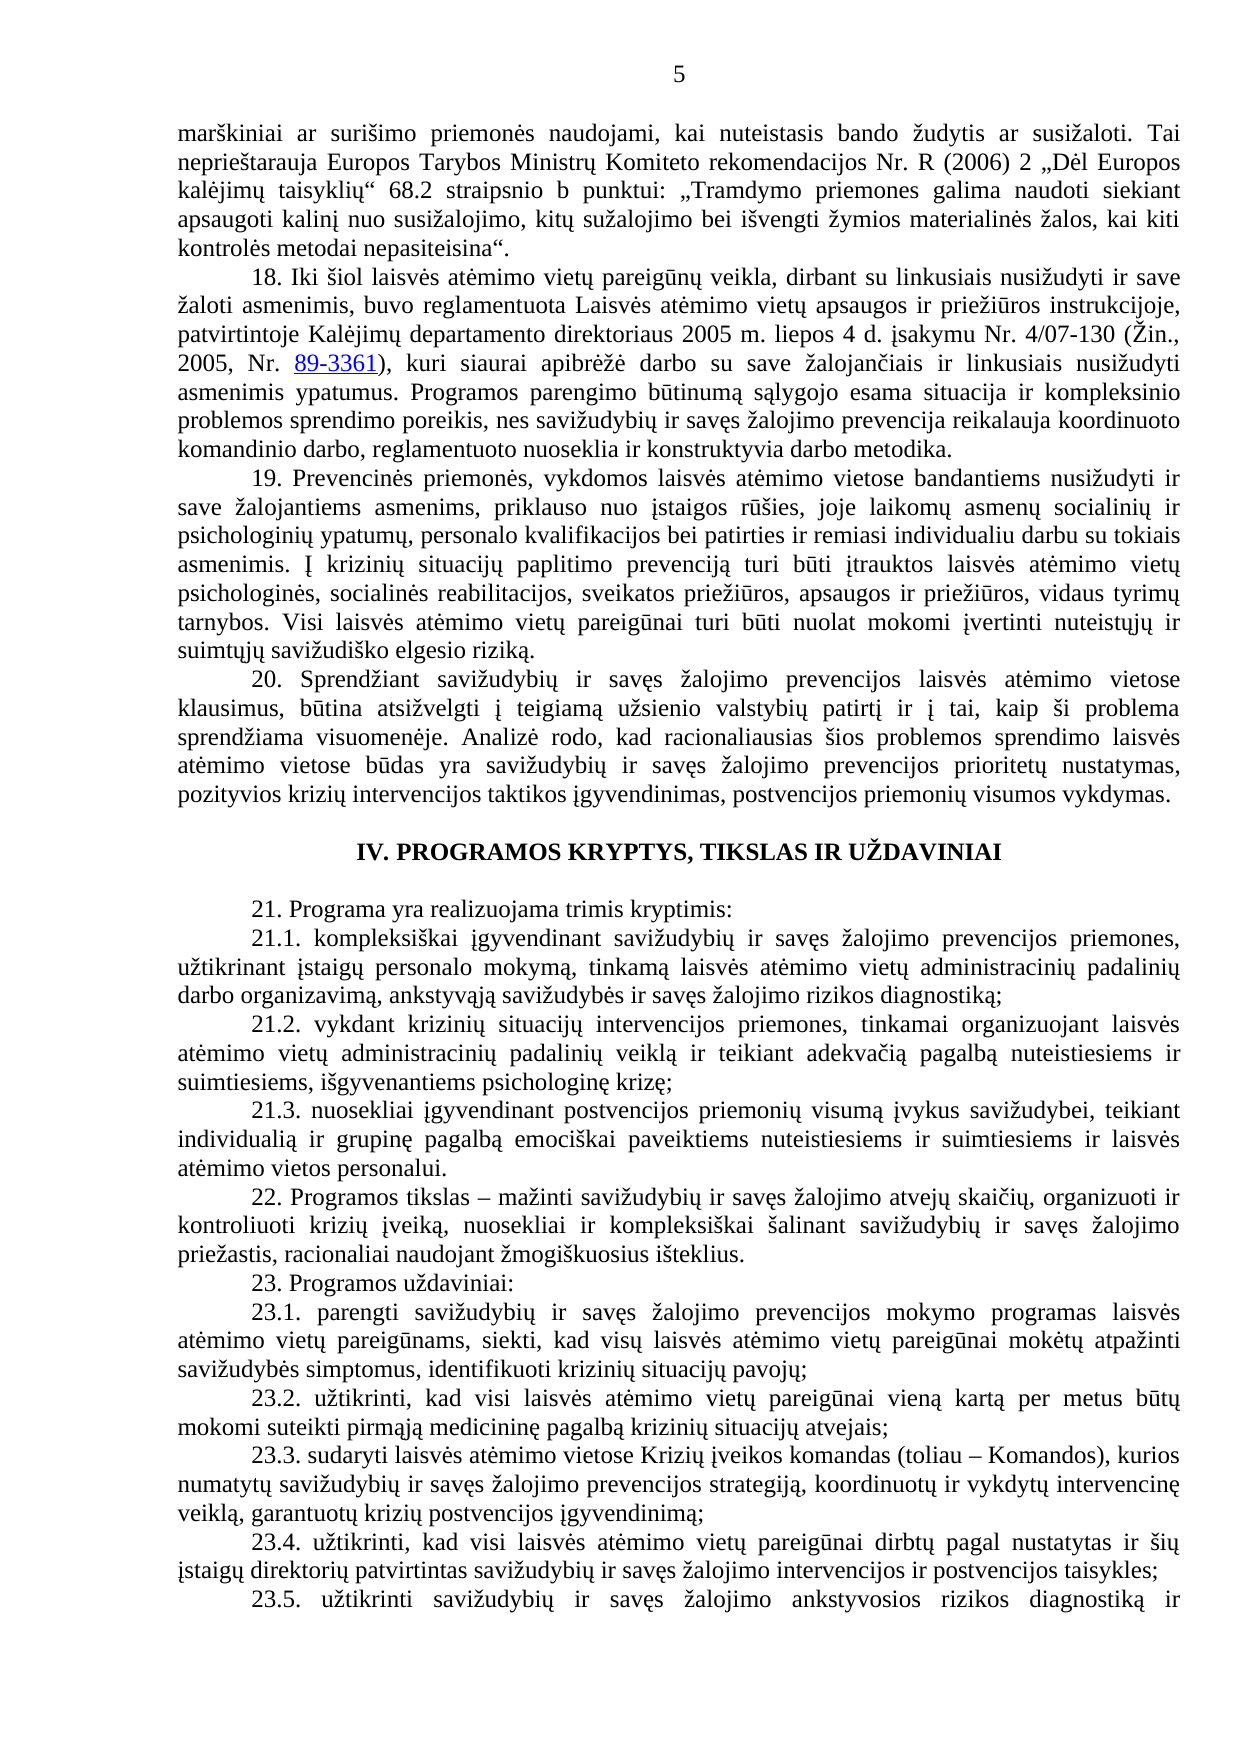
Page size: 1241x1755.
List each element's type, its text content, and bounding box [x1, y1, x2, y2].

text 21.3. nuosekliai įgyvendinant postvencijos priemonių visumą įvykus savižudybei, teikiant individualią ir grupinę pagalbą emociškai paveiktiems nuteistiesiems ir suimtiesiems ir laisvės atėmimo vietos personalui. [177, 1096, 1181, 1182]
text 21. Programa yra realizuojama trimis kryptimis: [177, 894, 1181, 923]
text 23.2. užtikrinti, kad visi laisvės atėmimo vietų pareigūnai vieną kartą per metus būtų mokomi suteikti pirmąją medicininę pagalbą krizinių situacijų atvejais; [177, 1383, 1181, 1441]
text 20. Sprendžiant savižudybių ir savęs žalojimo prevencijos laisvės atėmimo vietose klausimus, būtina atsižvelgti į teigiamą užsienio valstybių patirtį ir į tai, kaip ši problema sprendžiama visuomenėje. Analizė rodo, kad racionaliausias šios problemos sprendimo laisvės atėmimo vietose būdas yra savižudybių ir savęs žalojimo prevencijos prioritetų nustatymas, pozityvios krizių intervencijos taktikos įgyvendinimas, postvencijos priemonių visumos vykdymas. [177, 664, 1181, 808]
text 23.4. užtikrinti, kad visi laisvės atėmimo vietų pareigūnai dirbtų pagal nustatytas ir šių įstaigų direktorių patvirtintas savižudybių ir savęs žalojimo intervencijos ir postvencijos taisykles; [177, 1527, 1181, 1584]
text marškiniai ar surišimo priemonės naudojami, kai nuteistasis bando žudytis ar susižaloti. Tai neprieštarauja Europos Tarybos Ministrų Komiteto rekomendacijos Nr. R (2006) 2 „Dėl Europos kalėjimų taisyklių“ 68.2 straipsnio b punktui: „Tramdymo priemones galima naudoti siekiant apsaugoti kalinį nuo susižalojimo, kitų sužalojimo bei išvengti žymios materialinės žalos, kai kiti kontrolės metodai nepasiteisina“. [177, 118, 1181, 262]
text 23.1. parengti savižudybių ir savęs žalojimo prevencijos mokymo programas laisvės atėmimo vietų pareigūnams, siekti, kad visų laisvės atėmimo vietų pareigūnai mokėtų atpažinti savižudybės simptomus, identifikuoti krizinių situacijų pavojų; [177, 1297, 1181, 1383]
text 23. Programos uždaviniai: [177, 1268, 1181, 1297]
text 21.1. kompleksiškai įgyvendinant savižudybių ir savęs žalojimo prevencijos priemones, užtikrinant įstaigų personalo mokymą, tinkamą laisvės atėmimo vietų administracinių padalinių darbo organizavimą, ankstyvąją savižudybės ir savęs žalojimo rizikos diagnostiką; [177, 923, 1181, 1009]
text 23.3. sudaryti laisvės atėmimo vietose Krizių įveikos komandas (toliau – Komandos), kurios numatytų savižudybių ir savęs žalojimo prevencijos strategiją, koordinuotų ir vykdytų intervencinę veiklą, garantuotų krizių postvencijos įgyvendinimą; [177, 1441, 1181, 1527]
text 21.2. vykdant krizinių situacijų intervencijos priemones, tinkamai organizuojant laisvės atėmimo vietų administracinių padalinių veiklą ir teikiant adekvačią pagalbą nuteistiesiems ir suimtiesiems, išgyvenantiems psichologinę krizę; [177, 1009, 1181, 1096]
text 18. Iki šiol laisvės atėmimo vietų pareigūnų veikla, dirbant su linkusiais nusižudyti ir save žaloti asmenimis, buvo reglamentuota Laisvės atėmimo vietų apsaugos ir priežiūros instrukcijoje, patvirtintoje Kalėjimų departamento direktoriaus 2005 m. liepos 4 d. įsakymu Nr. 4/07-130 (Žin., 2005, Nr. 89-3361), kuri siaurai apibrėžė darbo su save žalojančiais ir linkusiais nusižudyti asmenimis ypatumus. Programos parengimo būtinumą sąlygojo esama situacija ir kompleksinio problemos sprendimo poreikis, nes savižudybių ir savęs žalojimo prevencija reikalauja koordinuoto komandinio darbo, reglamentuoto nuoseklia ir konstruktyvia darbo metodika. [177, 262, 1181, 463]
text IV. PROGRAMOS KRYPTYS, TIKSLAS IR UŽDAVINIAI [177, 837, 1181, 866]
text 22. Programos tikslas – mažinti savižudybių ir savęs žalojimo atvejų skaičių, organizuoti ir kontroliuoti krizių įveiką, nuosekliai ir kompleksiškai šalinant savižudybių ir savęs žalojimo priežastis, racionaliai naudojant žmogiškuosius išteklius. [177, 1182, 1181, 1268]
text 19. Prevencinės priemonės, vykdomos laisvės atėmimo vietose bandantiems nusižudyti ir save žalojantiems asmenims, priklauso nuo įstaigos rūšies, joje laikomų asmenų socialinių ir psichologinių ypatumų, personalo kvalifikacijos bei patirties ir remiasi individualiu darbu su tokiais asmenimis. Į krizinių situacijų paplitimo prevenciją turi būti įtrauktos laisvės atėmimo vietų psichologinės, socialinės reabilitacijos, sveikatos priežiūros, apsaugos ir priežiūros, vidaus tyrimų tarnybos. Visi laisvės atėmimo vietų pareigūnai turi būti nuolat mokomi įvertinti nuteistųjų ir suimtųjų savižudiško elgesio riziką. [177, 463, 1181, 664]
text 23.5. užtikrinti savižudybių ir savęs žalojimo ankstyvosios rizikos diagnostiką ir [177, 1584, 1181, 1613]
